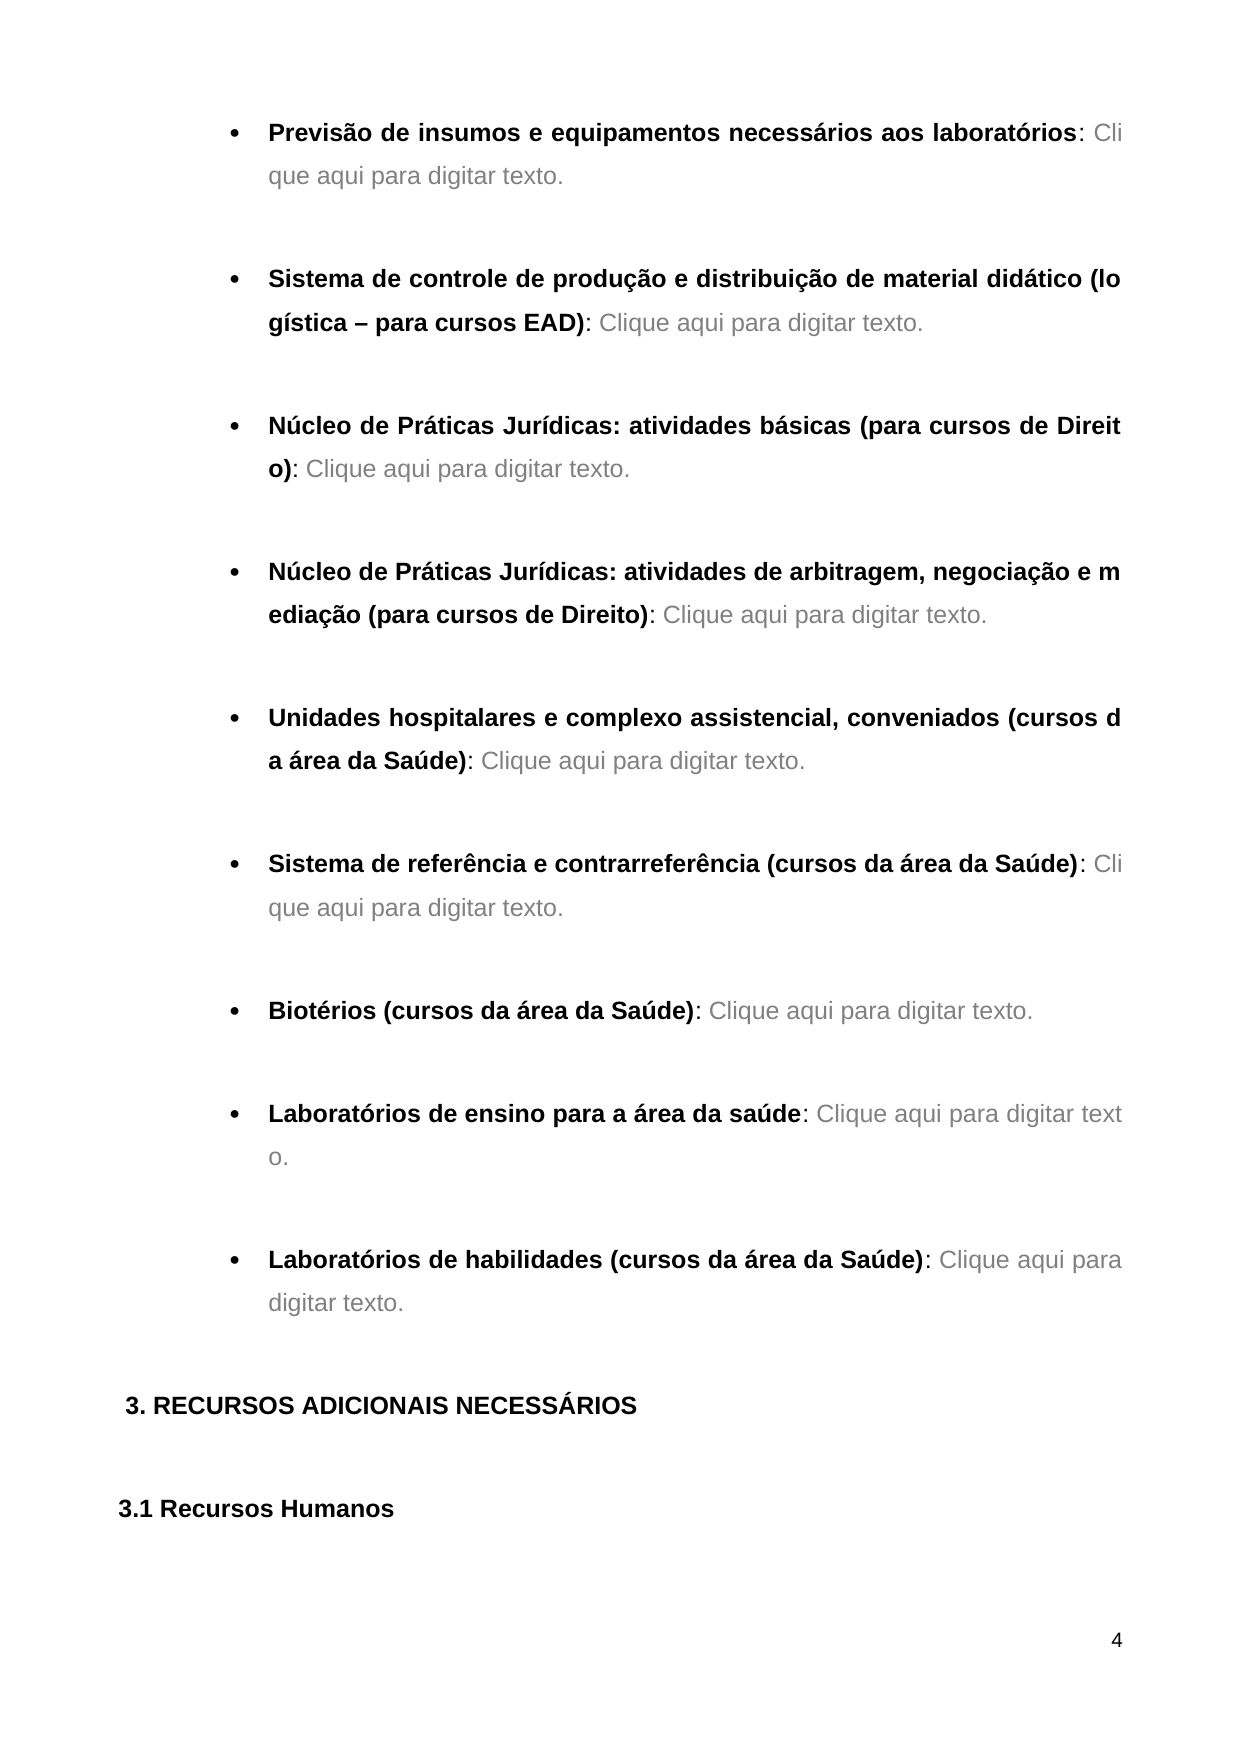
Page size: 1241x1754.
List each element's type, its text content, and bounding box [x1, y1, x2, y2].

text 3.1 Recursos Humanos [118, 1494, 1122, 1523]
list Unidades hospitalares e complexo assistencial, conveniados (cursos da área da Saúde): Clique aqui para digitar texto. [231, 703, 1122, 775]
list Núcleo de Práticas Jurídicas: atividades de arbitragem, negociação e mediação (para cursos de Direito): Clique aqui para digitar texto. [231, 557, 1122, 629]
list Sistema de referência e contrarreferência (cursos da área da Saúde): Clique aqui para digitar texto. [231, 849, 1122, 921]
text 3. RECURSOS ADICIONAIS NECESSÁRIOS [118, 1391, 1122, 1420]
list Biotérios (cursos da área da Saúde): Clique aqui para digitar texto. [231, 996, 1122, 1024]
list Previsão de insumos e equipamentos necessários aos laboratórios: Clique aqui para digitar texto. [231, 118, 1122, 190]
list Laboratórios de ensino para a área da saúde: Clique aqui para digitar texto. [231, 1099, 1122, 1171]
list Núcleo de Práticas Jurídicas: atividades básicas (para cursos de Direito): Clique aqui para digitar texto. [231, 411, 1122, 482]
list Sistema de controle de produção e distribuição de material didático (logística – para cursos EAD): Clique aqui para digitar texto. [231, 264, 1122, 336]
list Laboratórios de habilidades (cursos da área da Saúde): Clique aqui para digitar texto. [231, 1245, 1122, 1317]
